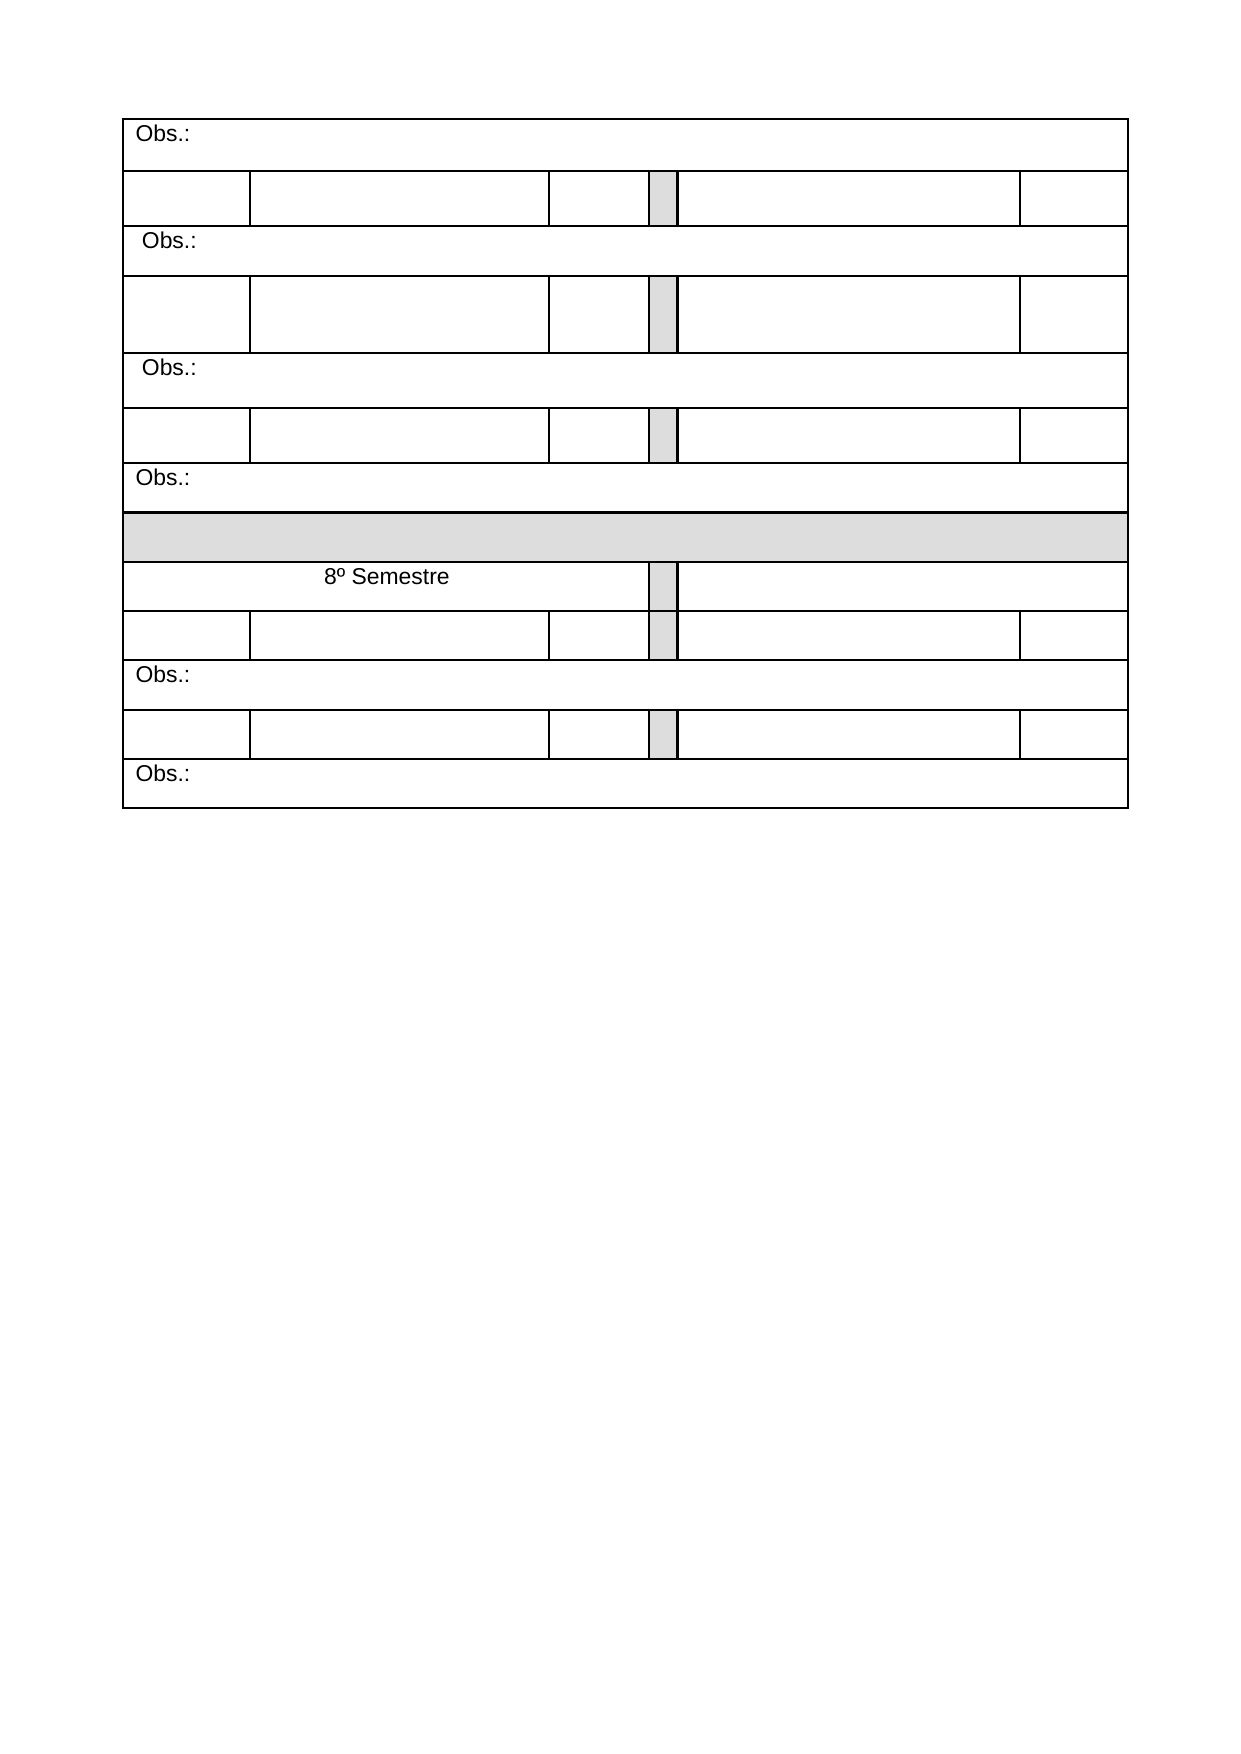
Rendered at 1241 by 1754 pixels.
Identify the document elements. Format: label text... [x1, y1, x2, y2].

table_cell [124, 612, 249, 659]
table_cell [550, 409, 648, 462]
table_cell [1021, 612, 1127, 659]
table_cell [679, 409, 1019, 462]
table_cell 8º Semestre [124, 563, 648, 610]
table_cell [1021, 277, 1127, 352]
table_cell [124, 711, 249, 758]
table_cell [251, 612, 548, 659]
table_cell Obs.: [124, 354, 1127, 407]
table_cell [679, 711, 1019, 758]
table_cell Obs.: [124, 661, 1127, 708]
table_cell [650, 563, 676, 610]
table_cell [251, 711, 548, 758]
table_cell [550, 277, 648, 352]
table_cell [650, 409, 676, 462]
table_cell [251, 172, 548, 225]
table_cell [550, 612, 648, 659]
table_cell Obs.: [124, 760, 1127, 807]
table_cell [650, 172, 676, 225]
table_cell [679, 563, 1127, 610]
table_cell Obs.: [124, 464, 1127, 511]
table_cell [679, 277, 1019, 352]
table_cell [124, 277, 249, 352]
table_cell Obs.: [124, 227, 1127, 274]
table_cell [124, 514, 1127, 561]
table_cell [679, 172, 1019, 225]
table_cell [1021, 409, 1127, 462]
table_cell [550, 172, 648, 225]
table_cell [124, 172, 249, 225]
table_cell Obs.: [124, 120, 1127, 170]
table_cell [650, 612, 676, 659]
table_cell [1021, 172, 1127, 225]
table_cell [679, 612, 1019, 659]
table_cell [650, 711, 676, 758]
table_cell [550, 711, 648, 758]
table_cell [251, 277, 548, 352]
table_cell [1021, 711, 1127, 758]
table_cell [251, 409, 548, 462]
table_cell [124, 409, 249, 462]
table_cell [650, 277, 676, 352]
